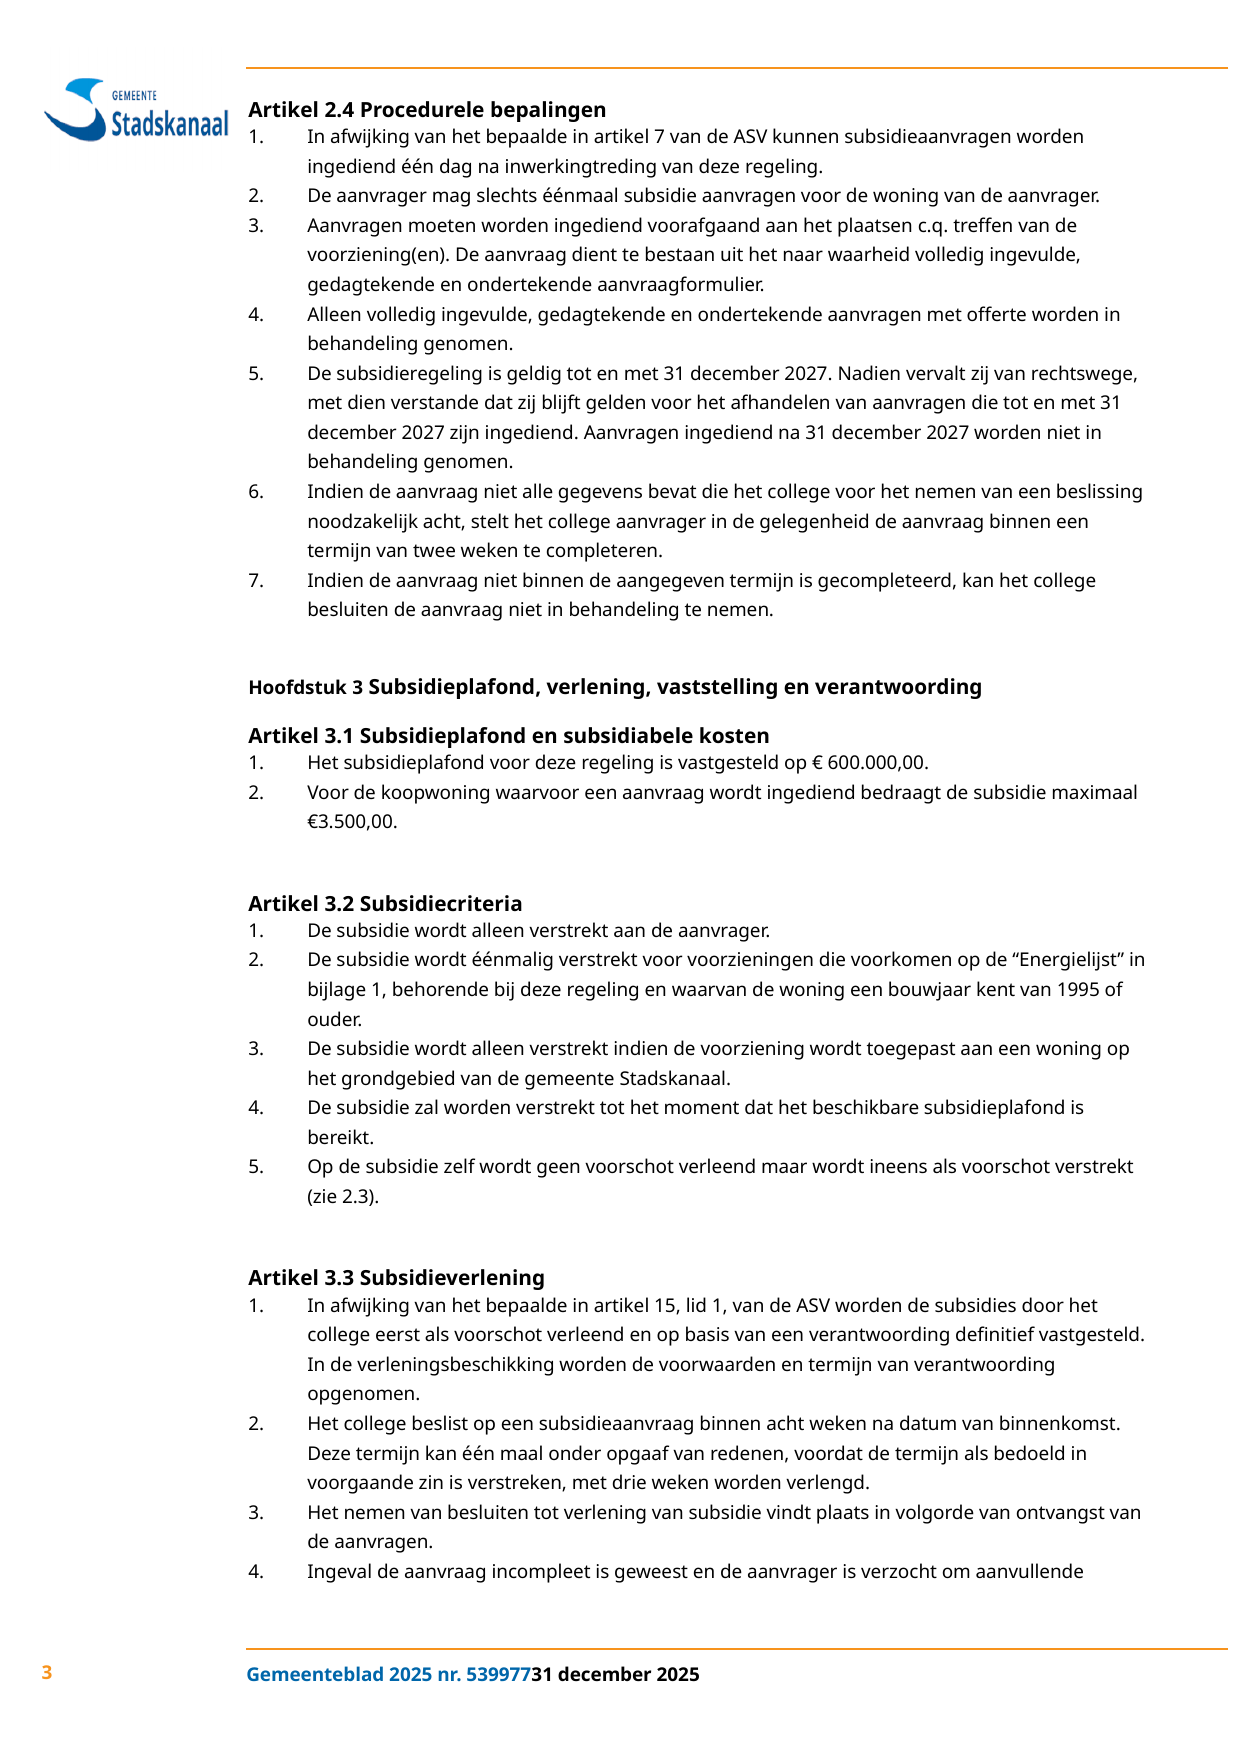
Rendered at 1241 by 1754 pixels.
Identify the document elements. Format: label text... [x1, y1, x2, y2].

text Artikel 3.3 Subsidieverlening [248, 1263, 1152, 1292]
list De subsidie wordt alleen verstrekt indien de voorziening wordt toegepast aan een woning op het grondgebied van de gemeente Stadskanaal. [248, 1035, 1152, 1091]
list De subsidie zal worden verstrekt tot het moment dat het beschikbare subsidieplafond is bereikt. [248, 1094, 1152, 1150]
list Het nemen van besluiten tot verlening van subsidie vindt plaats in volgorde van ontvangst van de aanvragen. [248, 1499, 1152, 1554]
list In afwijking van het bepaalde in artikel 15, lid 1, van de ASV worden de subsidies door het college eerst als voorschot verleend en op basis van een verantwoording definitief vastgesteld. In de verleningsbeschikking worden de voorwaarden en termijn van verantwoording opgenomen. [248, 1292, 1152, 1406]
text Artikel 3.1 Subsidieplafond en subsidiabele kosten [248, 721, 1152, 749]
picture [41, 47, 231, 172]
text Hoofdstuk 3 Subsidieplafond, verlening, vaststelling en verantwoording [248, 672, 1152, 700]
list De subsidie wordt éénmalig verstrekt voor voorzieningen die voorkomen op de “Energielijst” in bijlage 1, behorende bij deze regeling en waarvan de woning een bouwjaar kent van 1995 of ouder. [248, 947, 1152, 1032]
list Op de subsidie zelf wordt geen voorschot verleend maar wordt ineens als voorschot verstrekt (zie 2.3). [248, 1154, 1152, 1209]
list Het subsidieplafond voor deze regeling is vastgesteld op € 600.000,00. [248, 749, 1152, 775]
list De subsidie wordt alleen verstrekt aan de aanvrager. [248, 917, 1152, 943]
list Alleen volledig ingevulde, gedagtekende en ondertekende aanvragen met offerte worden in behandeling genomen. [248, 301, 1152, 356]
list Indien de aanvraag niet alle gegevens bevat die het college voor het nemen van een beslissing noodzakelijk acht, stelt het college aanvrager in de gelegenheid de aanvraag binnen een termijn van twee weken te completeren. [248, 478, 1152, 563]
list Indien de aanvraag niet binnen de aangegeven termijn is gecompleteerd, kan het college besluiten de aanvraag niet in behandeling te nemen. [248, 567, 1152, 622]
list De aanvrager mag slechts éénmaal subsidie aanvragen voor de woning van de aanvrager. [248, 182, 1152, 208]
list Voor de koopwoning waarvoor een aanvraag wordt ingediend bedraagt de subsidie maximaal €3.500,00. [248, 779, 1152, 834]
list Ingeval de aanvraag incompleet is geweest en de aanvrager is verzocht om aanvullende [248, 1558, 1152, 1584]
list De subsidieregeling is geldig tot en met 31 december 2027. Nadien vervalt zij van rechtswege, met dien verstande dat zij blijft gelden voor het afhandelen van aanvragen die tot en met 31 december 2027 zijn ingediend. Aanvragen ingediend na 31 december 2027 worden niet in behandeling genomen. [248, 360, 1152, 474]
list In afwijking van het bepaalde in artikel 7 van de ASV kunnen subsidieaanvragen worden ingediend één dag na inwerkingtreding van deze regeling. [248, 123, 1152, 178]
list Het college beslist op een subsidieaanvraag binnen acht weken na datum van binnenkomst. Deze termijn kan één maal onder opgaaf van redenen, voordat de termijn als bedoeld in voorgaande zin is verstreken, met drie weken worden verlengd. [248, 1410, 1152, 1495]
text Artikel 2.4 Procedurele bepalingen [248, 95, 1152, 123]
text Artikel 3.2 Subsidiecriteria [248, 889, 1152, 917]
list Aanvragen moeten worden ingediend voorafgaand aan het plaatsen c.q. treffen van de voorziening(en). De aanvraag dient te bestaan uit het naar waarheid volledig ingevulde, gedagtekende en ondertekende aanvraagformulier. [248, 212, 1152, 297]
